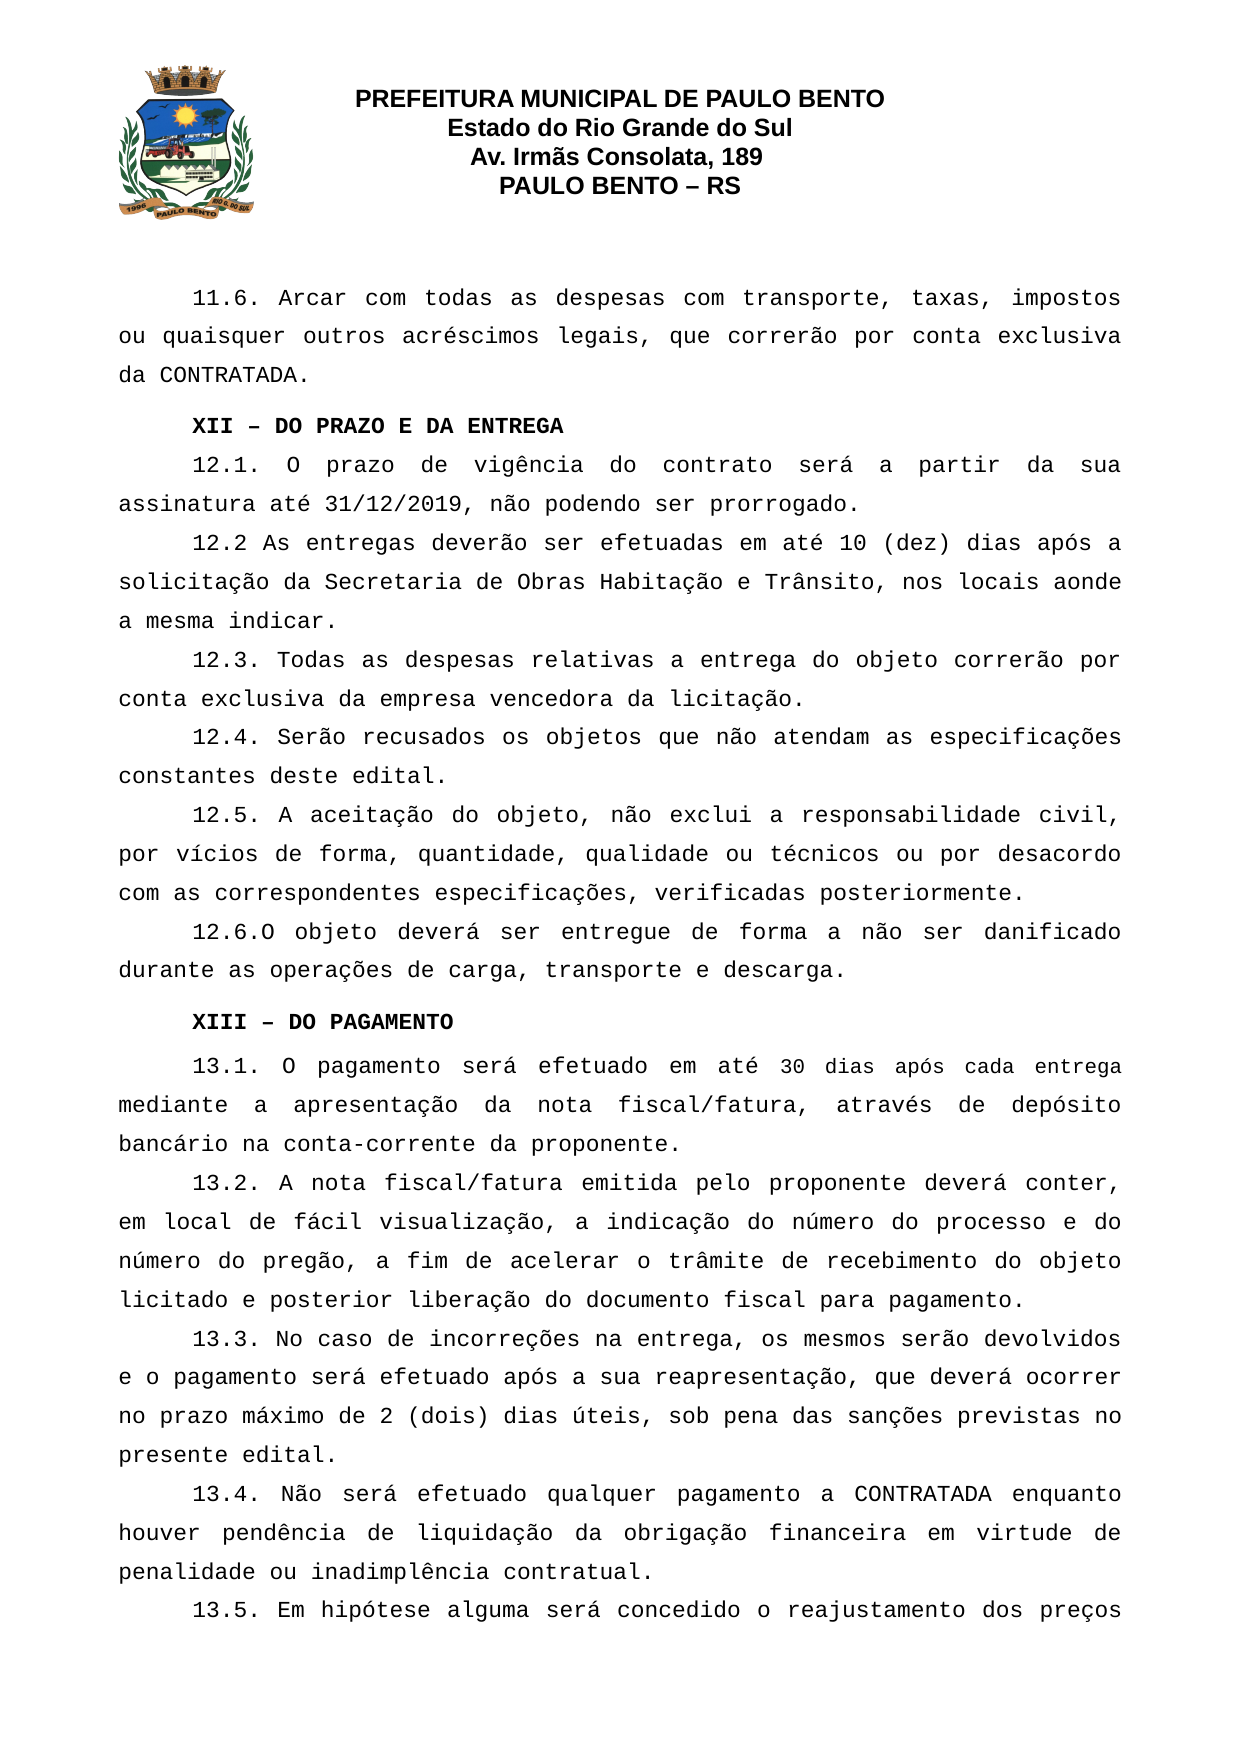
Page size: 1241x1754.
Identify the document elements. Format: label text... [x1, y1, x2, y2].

picture [118, 65, 254, 220]
text 12.1. O prazo de vigência do contrato será a partir da sua assinatura até 31/12/2019, não podendo ser prorrogado. [118, 454, 1122, 518]
text 12.4. Serão recusados os objetos que não atendam as especificações constantes deste edital. [118, 726, 1122, 791]
text 11.6. Arcar com todas as despesas com transporte, taxas, impostos ou quaisquer outros acréscimos legais, que correrão por conta exclusiva da CONTRATADA. [118, 286, 1122, 389]
text 13.1. O pagamento será efetuado em até 30 dias após cada entrega mediante a apresentação da nota fiscal/fatura, através de depósito bancário na conta-corrente da proponente. [118, 1055, 1122, 1158]
text 12.3. Todas as despesas relativas a entrega do objeto correrão por conta exclusiva da empresa vencedora da licitação. [118, 648, 1122, 713]
text 13.5. Em hipótese alguma será concedido o reajustamento dos preços [118, 1599, 1122, 1625]
text XII – DO PRAZO E DA ENTREGA [118, 415, 1122, 441]
text 13.3. No caso de incorreções na entrega, os mesmos serão devolvidos e o pagamento será efetuado após a sua reapresentação, que deverá ocorrer no prazo máximo de 2 (dois) dias úteis, sob pena das sanções previstas no presente edital. [118, 1327, 1122, 1469]
text 12.6.O objeto deverá ser entregue de forma a não ser danificado durante as operações de carga, transporte e descarga. [118, 920, 1122, 985]
text 13.4. Não será efetuado qualquer pagamento a CONTRATADA enquanto houver pendência de liquidação da obrigação financeira em virtude de penalidade ou inadimplência contratual. [118, 1482, 1122, 1586]
text 13.2. A nota fiscal/fatura emitida pelo proponente deverá conter, em local de fácil visualização, a indicação do número do processo e do número do pregão, a fim de acelerar o trâmite de recebimento do objeto licitado e posterior liberação do documento fiscal para pagamento. [118, 1171, 1122, 1314]
text 12.2 As entregas deverão ser efetuadas em até 10 (dez) dias após a solicitação da Secretaria de Obras Habitação e Trânsito, nos locais aonde a mesma indicar. [118, 531, 1122, 635]
text XIII – DO PAGAMENTO [118, 1010, 1122, 1036]
text 12.5. A aceitação do objeto, não exclui a responsabilidade civil, por vícios de forma, quantidade, qualidade ou técnicos ou por desacordo com as correspondentes especificações, verificadas posteriormente. [118, 803, 1122, 907]
